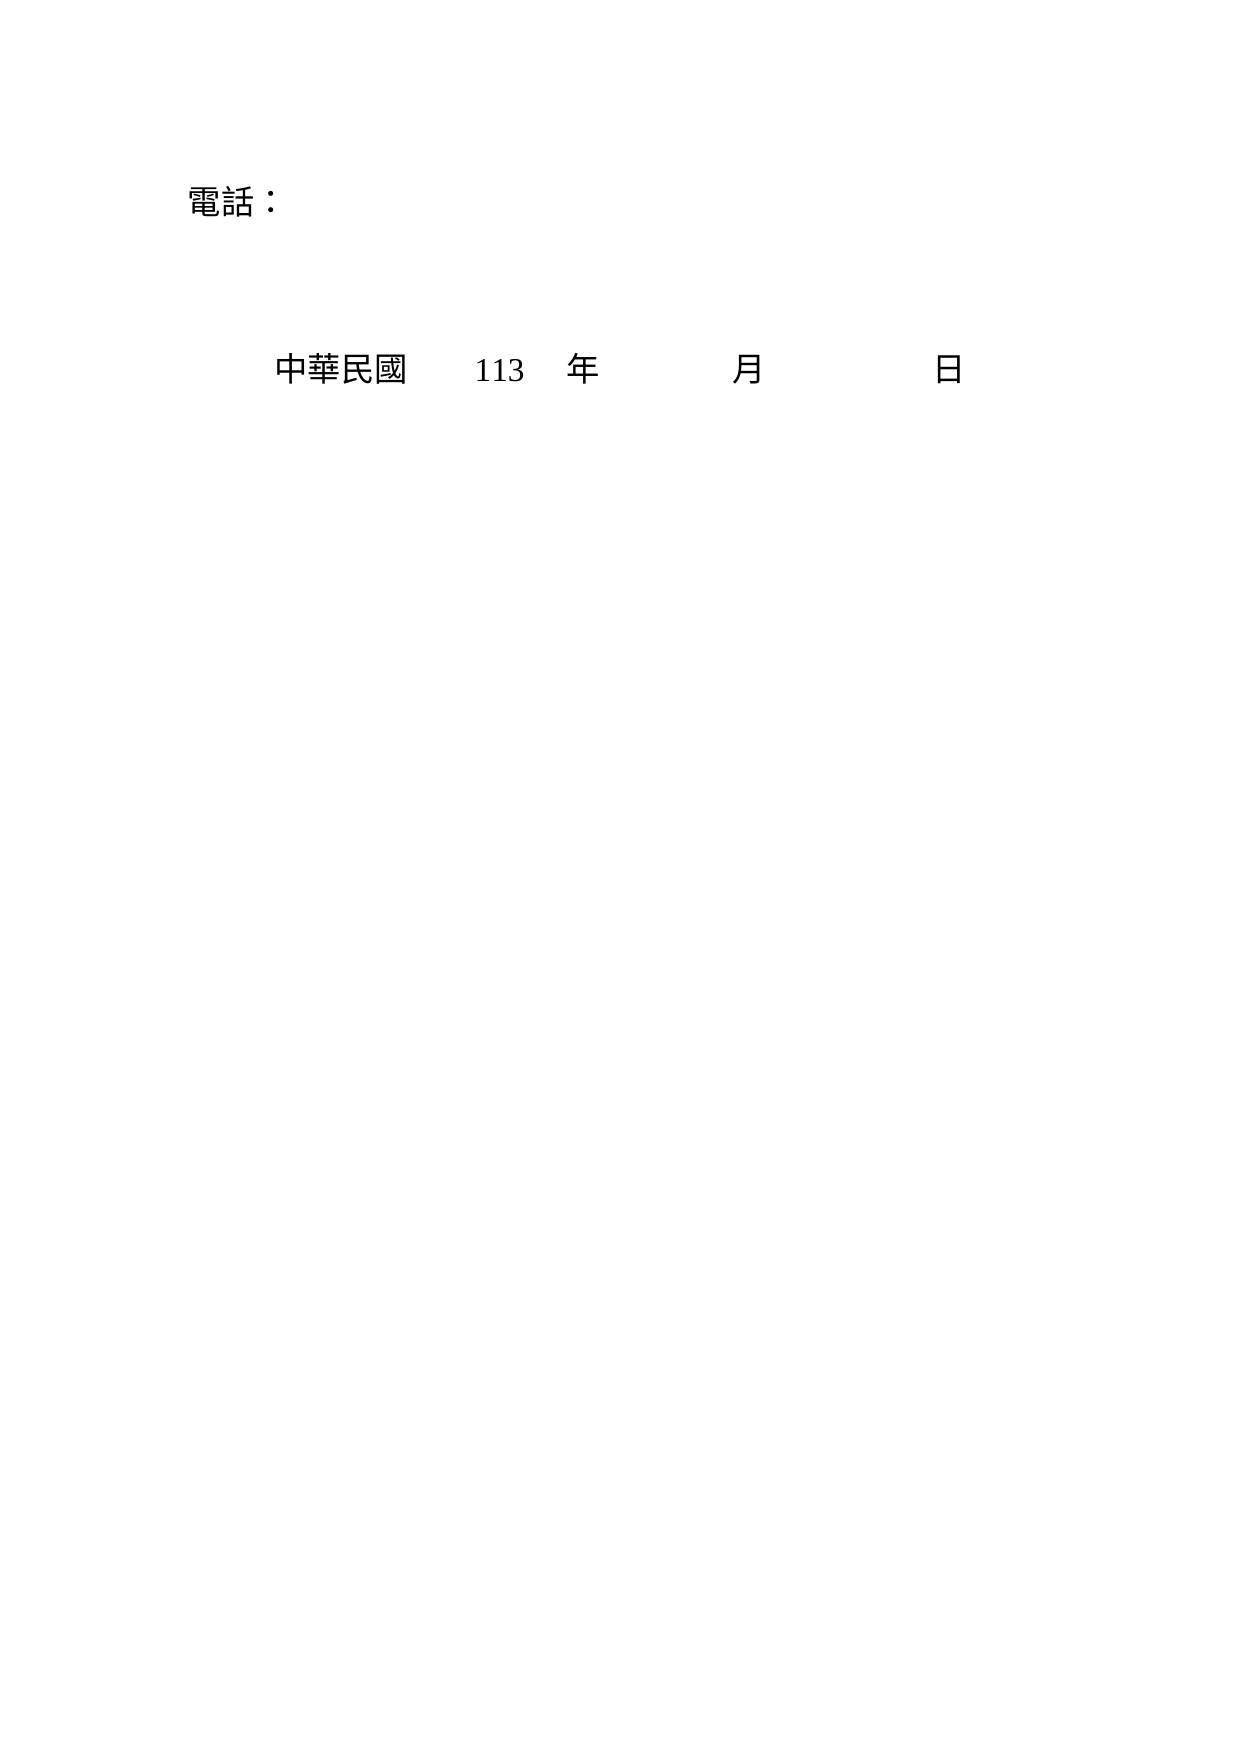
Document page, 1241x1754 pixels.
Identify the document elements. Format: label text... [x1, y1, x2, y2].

text 電話： [187, 158, 1053, 221]
text 中華民國 113 年 月 日 [187, 325, 1053, 387]
